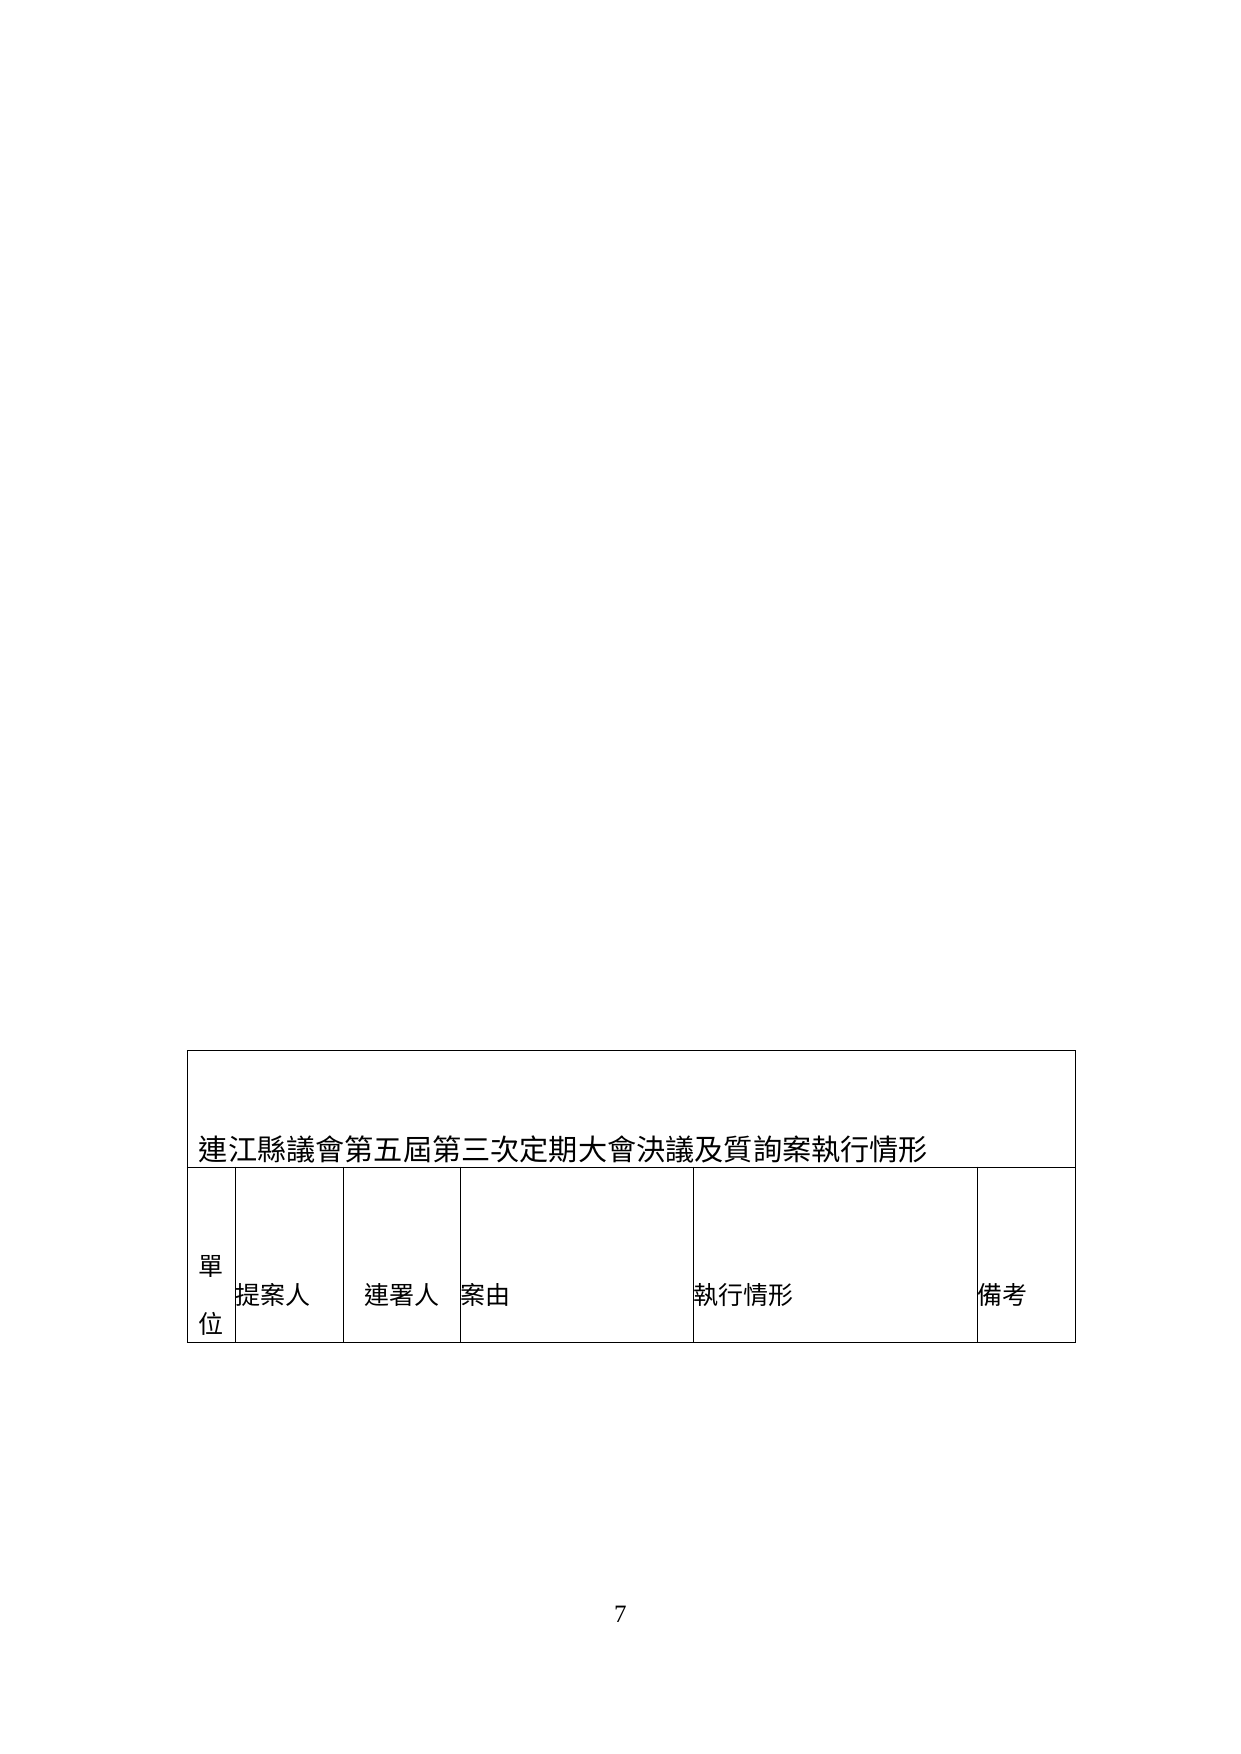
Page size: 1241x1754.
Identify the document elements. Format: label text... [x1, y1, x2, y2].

table_cell 案由 [461, 1168, 693, 1342]
table_cell 連署人 [344, 1168, 460, 1342]
table_cell 備考 [978, 1168, 1075, 1342]
table_header 連江縣議會第五屆第三次定期大會決議及質詢案執行情形 [188, 1051, 1075, 1167]
table_cell 單位 [188, 1168, 235, 1342]
table_cell 提案人 [236, 1168, 343, 1342]
table_cell 執行情形 [694, 1168, 977, 1342]
